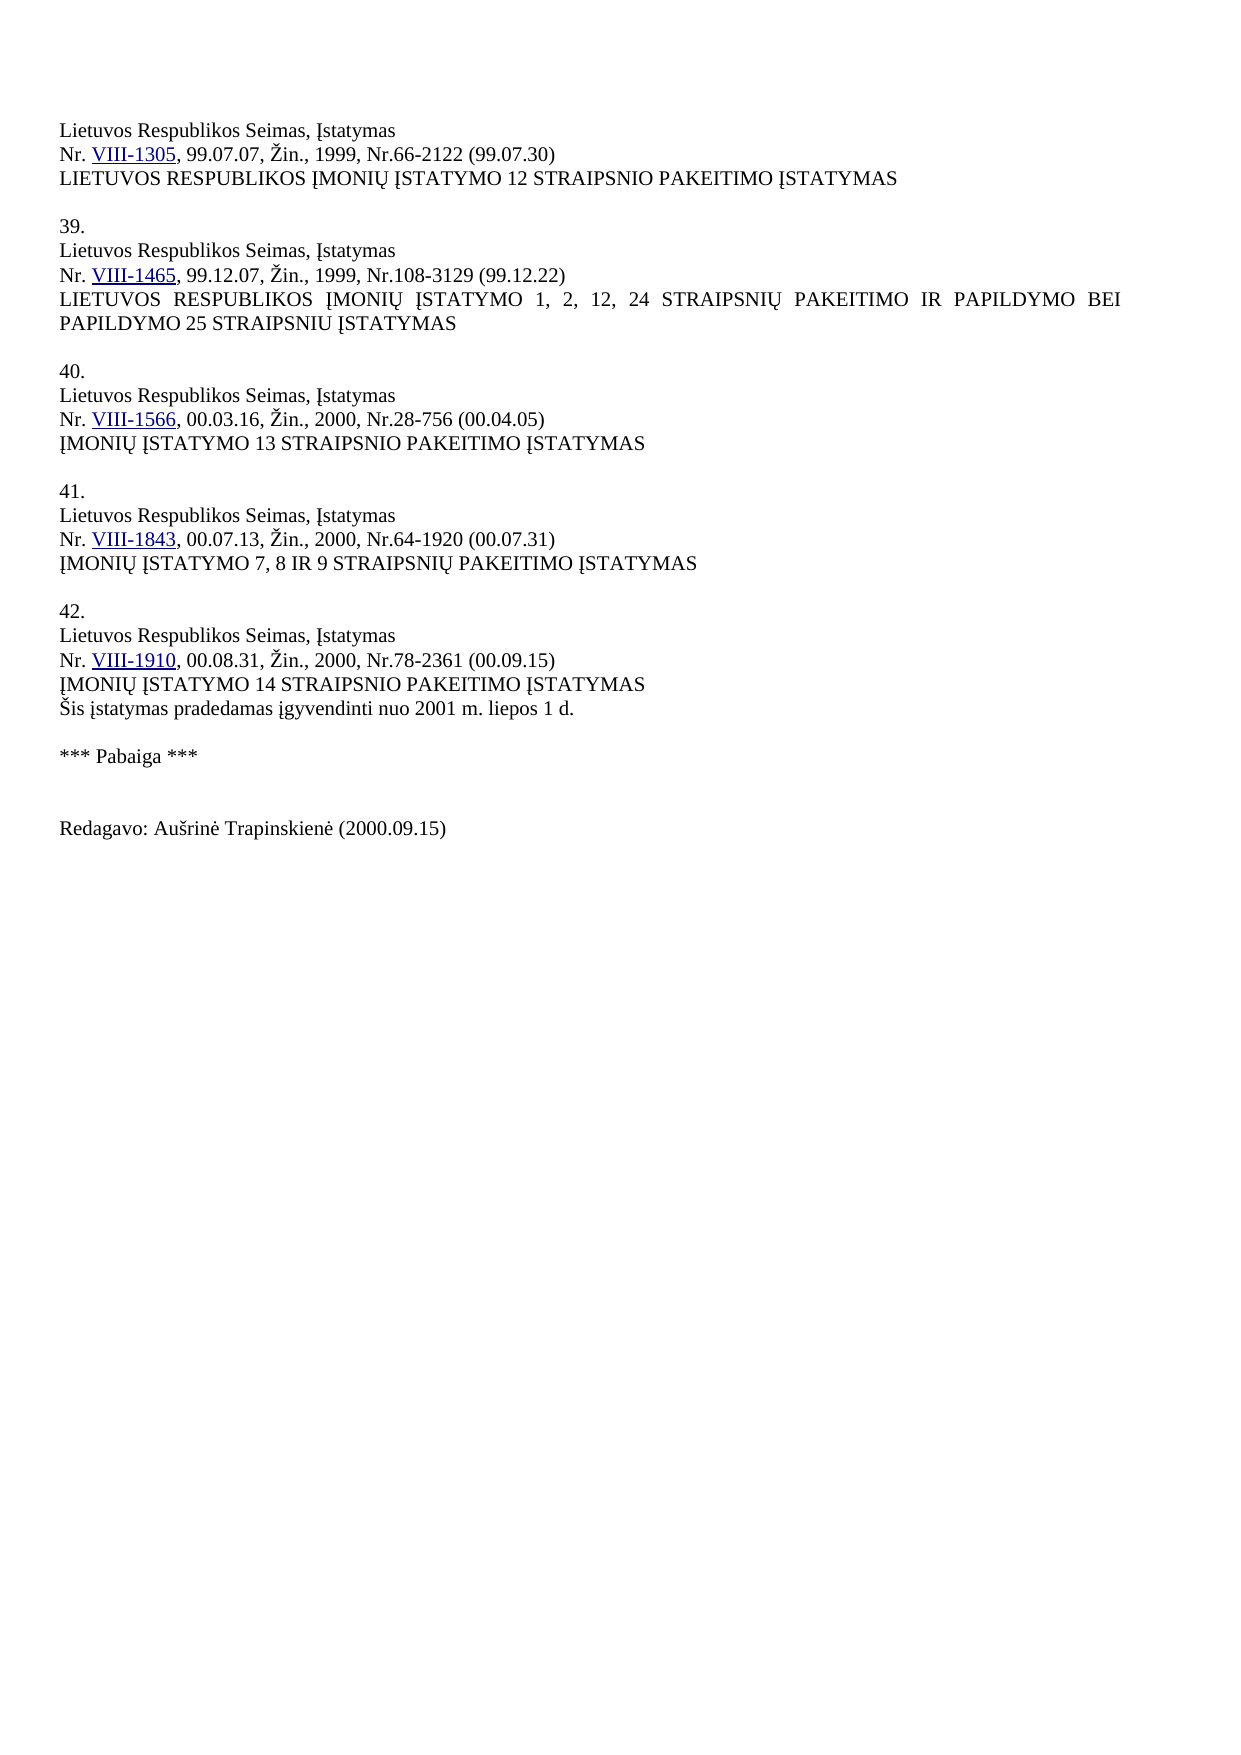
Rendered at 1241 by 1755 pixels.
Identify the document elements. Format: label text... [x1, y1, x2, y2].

text Nr. VIII-1910, 00.08.31, Žin., 2000, Nr.78-2361 (00.09.15) [59, 647, 1122, 672]
text Lietuvos Respublikos Seimas, Įstatymas [59, 383, 1122, 407]
text LIETUVOS RESPUBLIKOS ĮMONIŲ ĮSTATYMO 12 STRAIPSNIO PAKEITIMO ĮSTATYMAS [59, 166, 1122, 190]
text Šis įstatymas pradedamas įgyvendinti nuo 2001 m. liepos 1 d. [59, 696, 1122, 720]
text Nr. VIII-1843, 00.07.13, Žin., 2000, Nr.64-1920 (00.07.31) [59, 527, 1122, 551]
text Nr. VIII-1465, 99.12.07, Žin., 1999, Nr.108-3129 (99.12.22) [59, 262, 1122, 287]
text Lietuvos Respublikos Seimas, Įstatymas [59, 503, 1122, 527]
text 41. [59, 479, 1122, 503]
text Lietuvos Respublikos Seimas, Įstatymas [59, 238, 1122, 262]
text LIETUVOS RESPUBLIKOS ĮMONIŲ ĮSTATYMO 1, 2, 12, 24 STRAIPSNIŲ PAKEITIMO IR PAPILDYMO BEI PAPILDYMO 25 STRAIPSNIU ĮSTATYMAS [59, 287, 1122, 335]
text Lietuvos Respublikos Seimas, Įstatymas [59, 118, 1122, 142]
text *** Pabaiga *** [59, 744, 1122, 768]
text 42. [59, 599, 1122, 623]
text ĮMONIŲ ĮSTATYMO 13 STRAIPSNIO PAKEITIMO ĮSTATYMAS [59, 431, 1122, 455]
text ĮMONIŲ ĮSTATYMO 7, 8 IR 9 STRAIPSNIŲ PAKEITIMO ĮSTATYMAS [59, 551, 1122, 575]
text Nr. VIII-1566, 00.03.16, Žin., 2000, Nr.28-756 (00.04.05) [59, 407, 1122, 431]
text 39. [59, 214, 1122, 238]
text Lietuvos Respublikos Seimas, Įstatymas [59, 623, 1122, 647]
text 40. [59, 359, 1122, 383]
text Redagavo: Aušrinė Trapinskienė (2000.09.15) [59, 816, 1122, 840]
text Nr. VIII-1305, 99.07.07, Žin., 1999, Nr.66-2122 (99.07.30) [59, 142, 1122, 166]
text ĮMONIŲ ĮSTATYMO 14 STRAIPSNIO PAKEITIMO ĮSTATYMAS [59, 672, 1122, 696]
